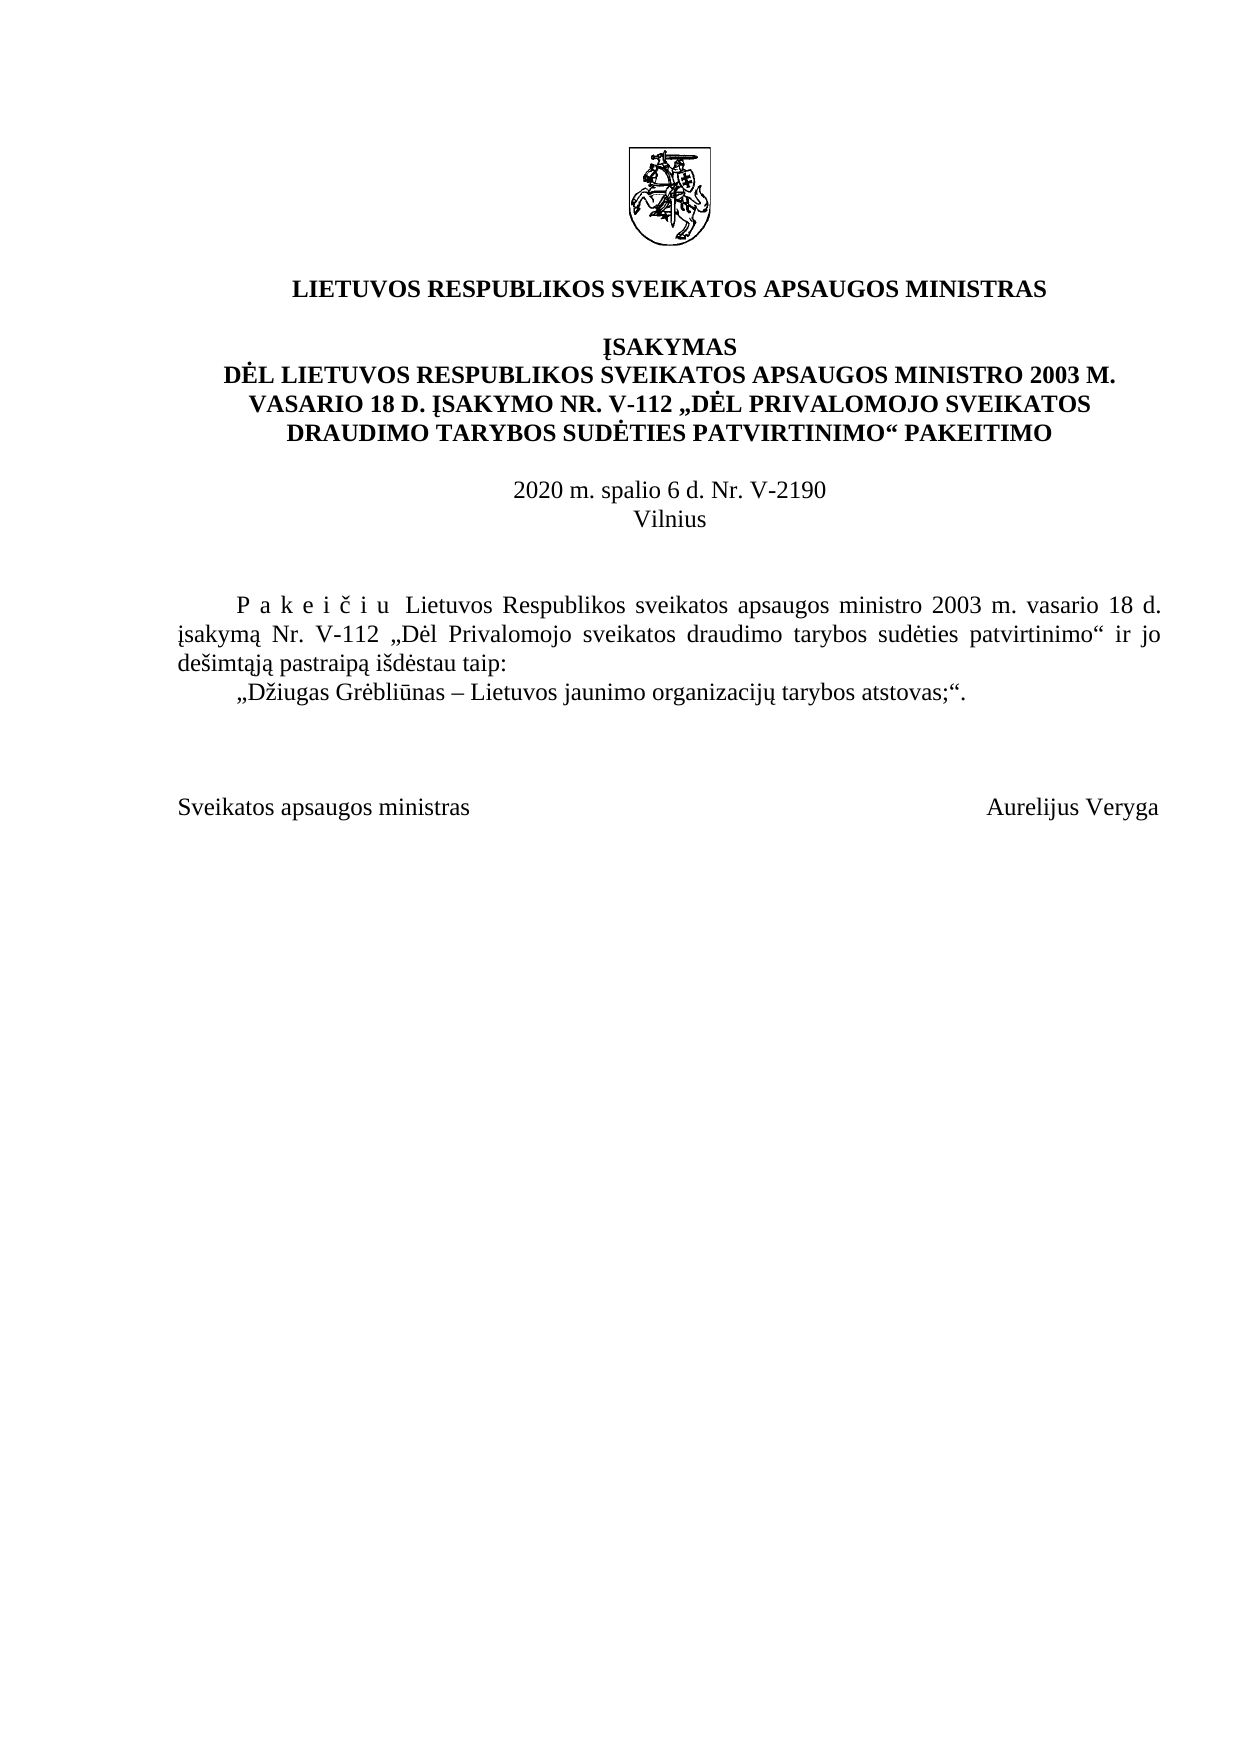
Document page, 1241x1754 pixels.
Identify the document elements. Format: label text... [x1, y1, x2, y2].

text LIETUVOS RESPUBLIKOS SVEIKATOS APSAUGOS MINISTRAS [177, 274, 1162, 303]
text ĮSAKYMAS [177, 332, 1162, 360]
text 2020 m. spalio 6 d. Nr. V-2190 [177, 475, 1162, 504]
text P a k e i č i u Lietuvos Respublikos sveikatos apsaugos ministro 2003 m. vasario 18 d. įsakymą Nr. V-112 „Dėl Privalomojo sveikatos draudimo tarybos sudėties patvirtinimo“ ir jo dešimtąją pastraipą išdėstau taip: [177, 590, 1162, 677]
text Vilnius [177, 504, 1162, 533]
text DĖL LIETUVOS RESPUBLIKOS SVEIKATOS APSAUGOS MINISTRO 2003 M. VASARIO 18 D. ĮSAKYMO NR. V-112 „DĖL PRIVALOMOJO SVEIKATOS DRAUDIMO TARYBOS SUDĖTIES PATVIRTINIMO“ PAKEITIMO [177, 360, 1162, 447]
text Sveikatos apsaugos ministras Aurelijus Veryga [177, 792, 1162, 820]
text „Džiugas Grėbliūnas – Lietuvos jaunimo organizacijų tarybos atstovas;“. [177, 677, 1162, 705]
